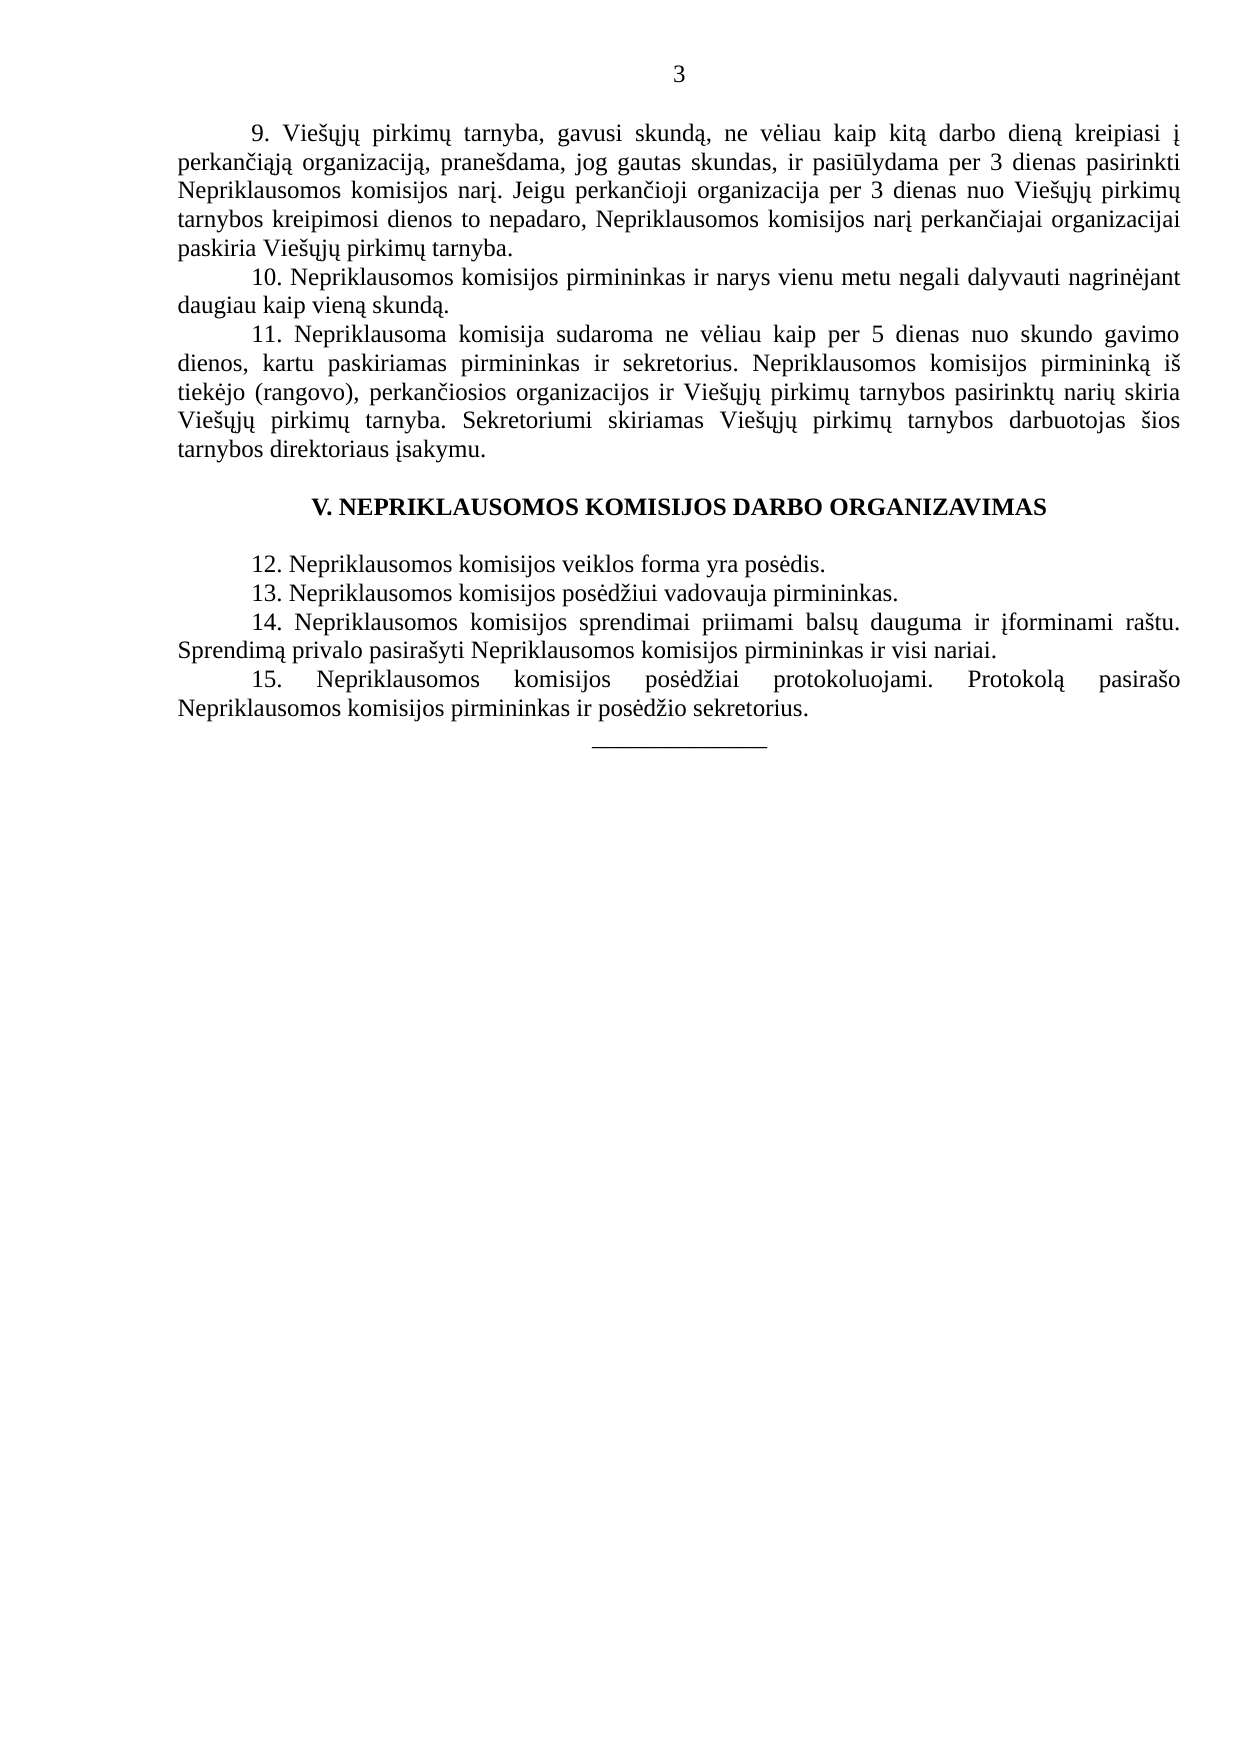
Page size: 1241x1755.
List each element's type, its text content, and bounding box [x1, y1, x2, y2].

text 15. Nepriklausomos komisijos posėdžiai protokoluojami. Protokolą pasirašo Nepriklausomos komisijos pirmininkas ir posėdžio sekretorius. [177, 664, 1181, 722]
text 10. Nepriklausomos komisijos pirmininkas ir narys vienu metu negali dalyvauti nagrinėjant daugiau kaip vieną skundą. [177, 262, 1181, 319]
text V. NEPRIKLAUSOMOS KOMISIJOS DARBO ORGANIZAVIMAS [177, 492, 1181, 521]
text 9. Viešųjų pirkimų tarnyba, gavusi skundą, ne vėliau kaip kitą darbo dieną kreipiasi į perkančiąją organizaciją, pranešdama, jog gautas skundas, ir pasiūlydama per 3 dienas pasirinkti Nepriklausomos komisijos narį. Jeigu perkančioji organizacija per 3 dienas nuo Viešųjų pirkimų tarnybos kreipimosi dienos to nepadaro, Nepriklausomos komisijos narį perkančiajai organizacijai paskiria Viešųjų pirkimų tarnyba. [177, 118, 1181, 262]
text 12. Nepriklausomos komisijos veiklos forma yra posėdis. [177, 549, 1181, 578]
text 14. Nepriklausomos komisijos sprendimai priimami balsų dauguma ir įforminami raštu. Sprendimą privalo pasirašyti Nepriklausomos komisijos pirmininkas ir visi nariai. [177, 607, 1181, 664]
text ______________ [177, 722, 1181, 751]
text 13. Nepriklausomos komisijos posėdžiui vadovauja pirmininkas. [177, 578, 1181, 607]
text 11. Nepriklausoma komisija sudaroma ne vėliau kaip per 5 dienas nuo skundo gavimo dienos, kartu paskiriamas pirmininkas ir sekretorius. Nepriklausomos komisijos pirmininką iš tiekėjo (rangovo), perkančiosios organizacijos ir Viešųjų pirkimų tarnybos pasirinktų narių skiria Viešųjų pirkimų tarnyba. Sekretoriumi skiriamas Viešųjų pirkimų tarnybos darbuotojas šios tarnybos direktoriaus įsakymu. [177, 319, 1181, 463]
